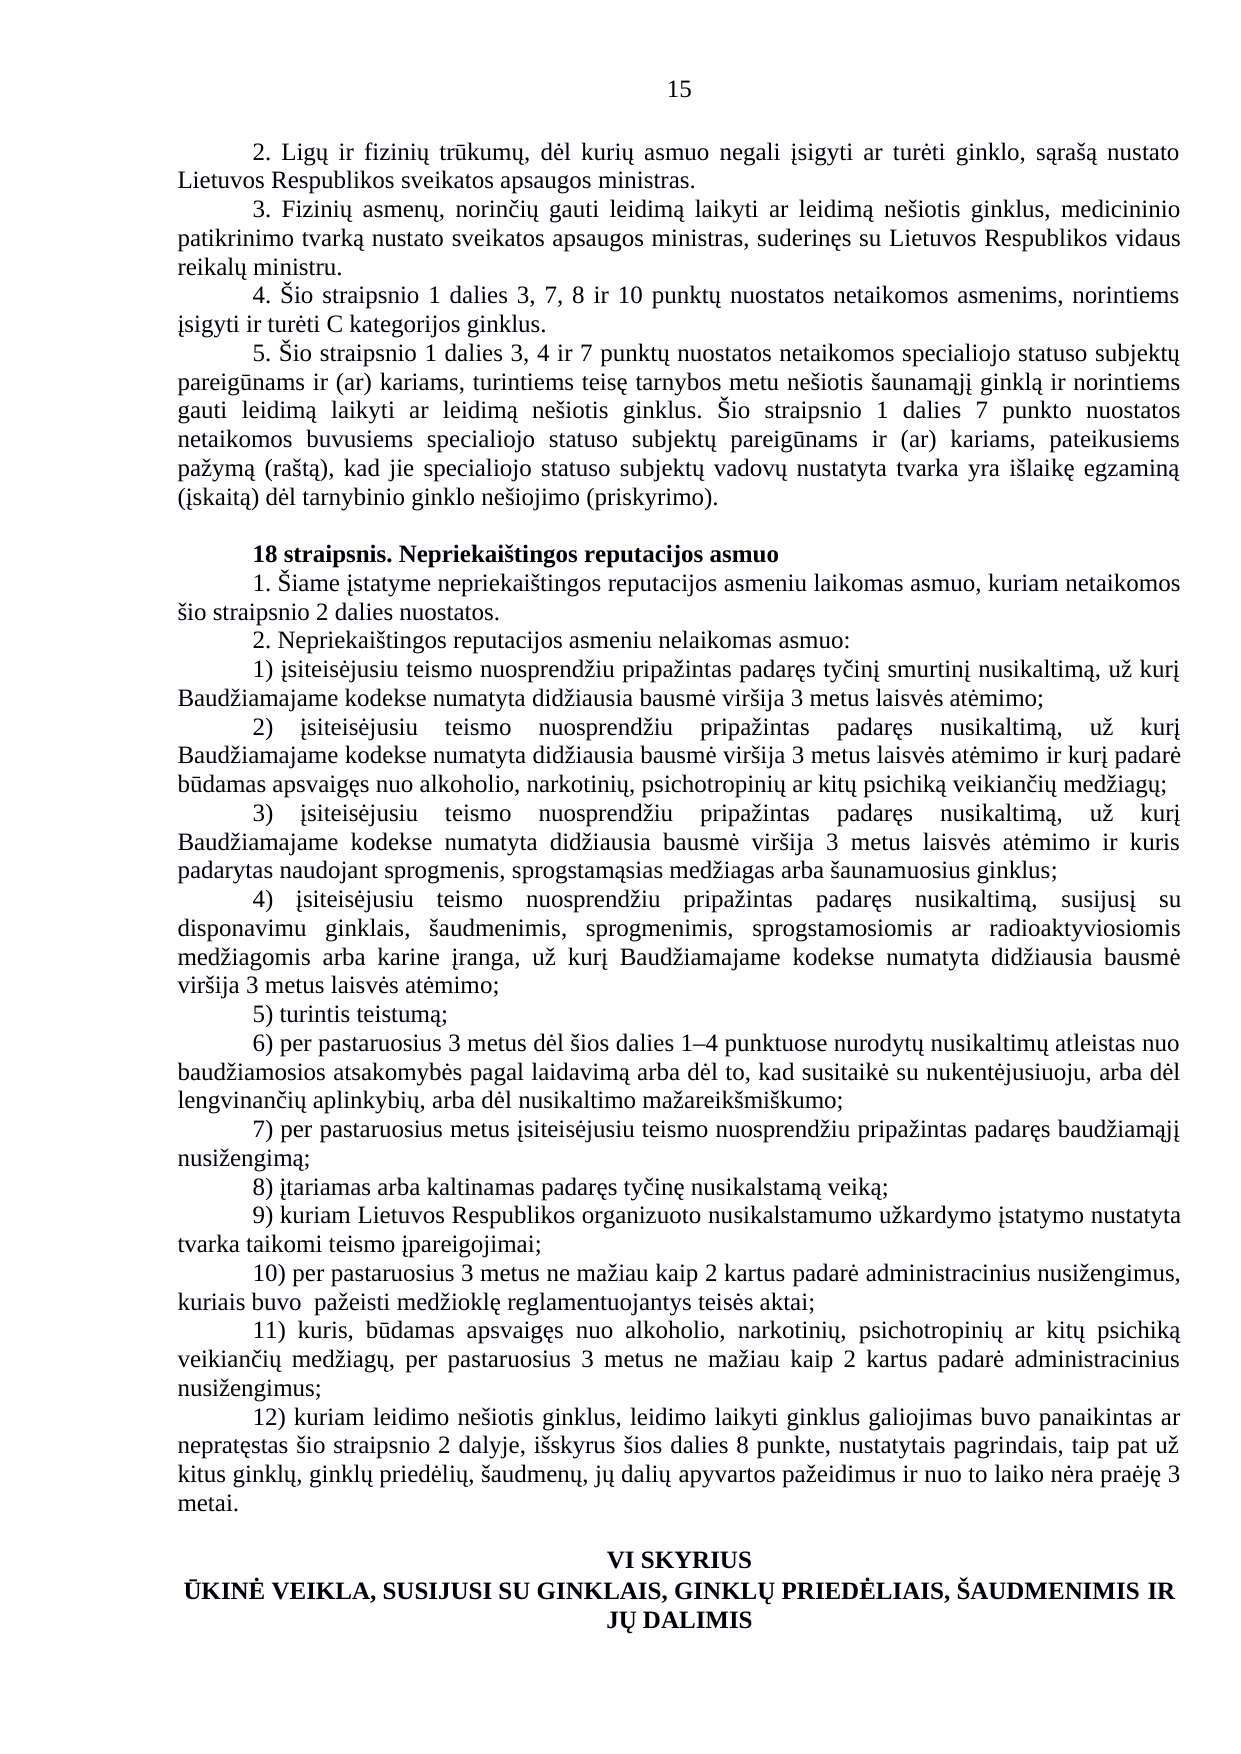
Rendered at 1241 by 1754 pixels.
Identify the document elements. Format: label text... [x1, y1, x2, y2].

text VI SKYRIUS [177, 1545, 1181, 1574]
text 3) įsiteisėjusiu teismo nuosprendžiu pripažintas padaręs nusikaltimą, už kurį Baudžiamajame kodekse numatyta didžiausia bausmė viršija 3 metus laisvės atėmimo ir kuris padarytas naudojant sprogmenis, sprogstamąsias medžiagas arba šaunamuosius ginklus; [177, 798, 1181, 884]
text 2) įsiteisėjusiu teismo nuosprendžiu pripažintas padaręs nusikaltimą, už kurį Baudžiamajame kodekse numatyta didžiausia bausmė viršija 3 metus laisvės atėmimo ir kurį padarė būdamas apsvaigęs nuo alkoholio, narkotinių, psichotropinių ar kitų psichiką veikiančių medžiagų; [177, 712, 1181, 798]
text 9) kuriam Lietuvos Respublikos organizuoto nusikalstamumo užkardymo įstatymo nustatyta tvarka taikomi teismo įpareigojimai; [177, 1200, 1181, 1258]
text 1. Šiame įstatyme nepriekaištingos reputacijos asmeniu laikomas asmuo, kuriam netaikomos šio straipsnio 2 dalies nuostatos. [177, 568, 1181, 625]
text 7) per pastaruosius metus įsiteisėjusiu teismo nuosprendžiu pripažintas padaręs baudžiamąjį nusižengimą; [177, 1114, 1181, 1172]
text 11) kuris, būdamas apsvaigęs nuo alkoholio, narkotinių, psichotropinių ar kitų psichiką veikiančių medžiagų, per pastaruosius 3 metus ne mažiau kaip 2 kartus padarė administracinius nusižengimus; [177, 1315, 1181, 1402]
text 2. Nepriekaištingos reputacijos asmeniu nelaikomas asmuo: [177, 625, 1181, 654]
text 3. Fizinių asmenų, norinčių gauti leidimą laikyti ar leidimą nešiotis ginklus, medicininio patikrinimo tvarką nustato sveikatos apsaugos ministras, suderinęs su Lietuvos Respublikos vidaus reikalų ministru. [177, 194, 1181, 280]
text 4) įsiteisėjusiu teismo nuosprendžiu pripažintas padaręs nusikaltimą, susijusį su disponavimu ginklais, šaudmenimis, sprogmenimis, sprogstamosiomis ar radioaktyviosiomis medžiagomis arba karine įranga, už kurį Baudžiamajame kodekse numatyta didžiausia bausmė viršija 3 metus laisvės atėmimo; [177, 884, 1181, 999]
text 10) per pastaruosius 3 metus ne mažiau kaip 2 kartus padarė administracinius nusižengimus, kuriais buvo pažeisti medžioklę reglamentuojantys teisės aktai; [177, 1258, 1181, 1315]
text 8) įtariamas arba kaltinamas padaręs tyčinę nusikalstamą veiką; [177, 1172, 1181, 1200]
text 5) turintis teistumą; [177, 999, 1181, 1028]
text 6) per pastaruosius 3 metus dėl šios dalies 1–4 punktuose nurodytų nusikaltimų atleistas nuo baudžiamosios atsakomybės pagal laidavimą arba dėl to, kad susitaikė su nukentėjusiuoju, arba dėl lengvinančių aplinkybių, arba dėl nusikaltimo mažareikšmiškumo; [177, 1028, 1181, 1114]
text 2. Ligų ir fizinių trūkumų, dėl kurių asmuo negali įsigyti ar turėti ginklo, sąrašą nustato Lietuvos Respublikos sveikatos apsaugos ministras. [177, 137, 1181, 194]
text 12) kuriam leidimo nešiotis ginklus, leidimo laikyti ginklus galiojimas buvo panaikintas ar nepratęstas šio straipsnio 2 dalyje, išskyrus šios dalies 8 punkte, nustatytais pagrindais, taip pat už kitus ginklų, ginklų priedėlių, šaudmenų, jų dalių apyvartos pažeidimus ir nuo to laiko nėra praėję 3 metai. [177, 1402, 1181, 1517]
text 1) įsiteisėjusiu teismo nuosprendžiu pripažintas padaręs tyčinį smurtinį nusikaltimą, už kurį Baudžiamajame kodekse numatyta didžiausia bausmė viršija 3 metus laisvės atėmimo; [177, 654, 1181, 712]
text 4. Šio straipsnio 1 dalies 3, 7, 8 ir 10 punktų nuostatos netaikomos asmenims, norintiems įsigyti ir turėti C kategorijos ginklus. [177, 280, 1181, 338]
text 5. Šio straipsnio 1 dalies 3, 4 ir 7 punktų nuostatos netaikomos specialiojo statuso subjektų pareigūnams ir (ar) kariams, turintiems teisę tarnybos metu nešiotis šaunamąjį ginklą ir norintiems gauti leidimą laikyti ar leidimą nešiotis ginklus. Šio straipsnio 1 dalies 7 punkto nuostatos netaikomos buvusiems specialiojo statuso subjektų pareigūnams ir (ar) kariams, pateikusiems pažymą (raštą), kad jie specialiojo statuso subjektų vadovų nustatyta tvarka yra išlaikę egzaminą (įskaitą) dėl tarnybinio ginklo nešiojimo (priskyrimo). [177, 338, 1181, 510]
text ūkinė VEIKLA, susijusi su ginklais, ginklų priedėliais, šaudmenimis IR JŲ DALIMIS [177, 1574, 1181, 1634]
text 18 straipsnis. Nepriekaištingos reputacijos asmuo [177, 539, 1181, 568]
